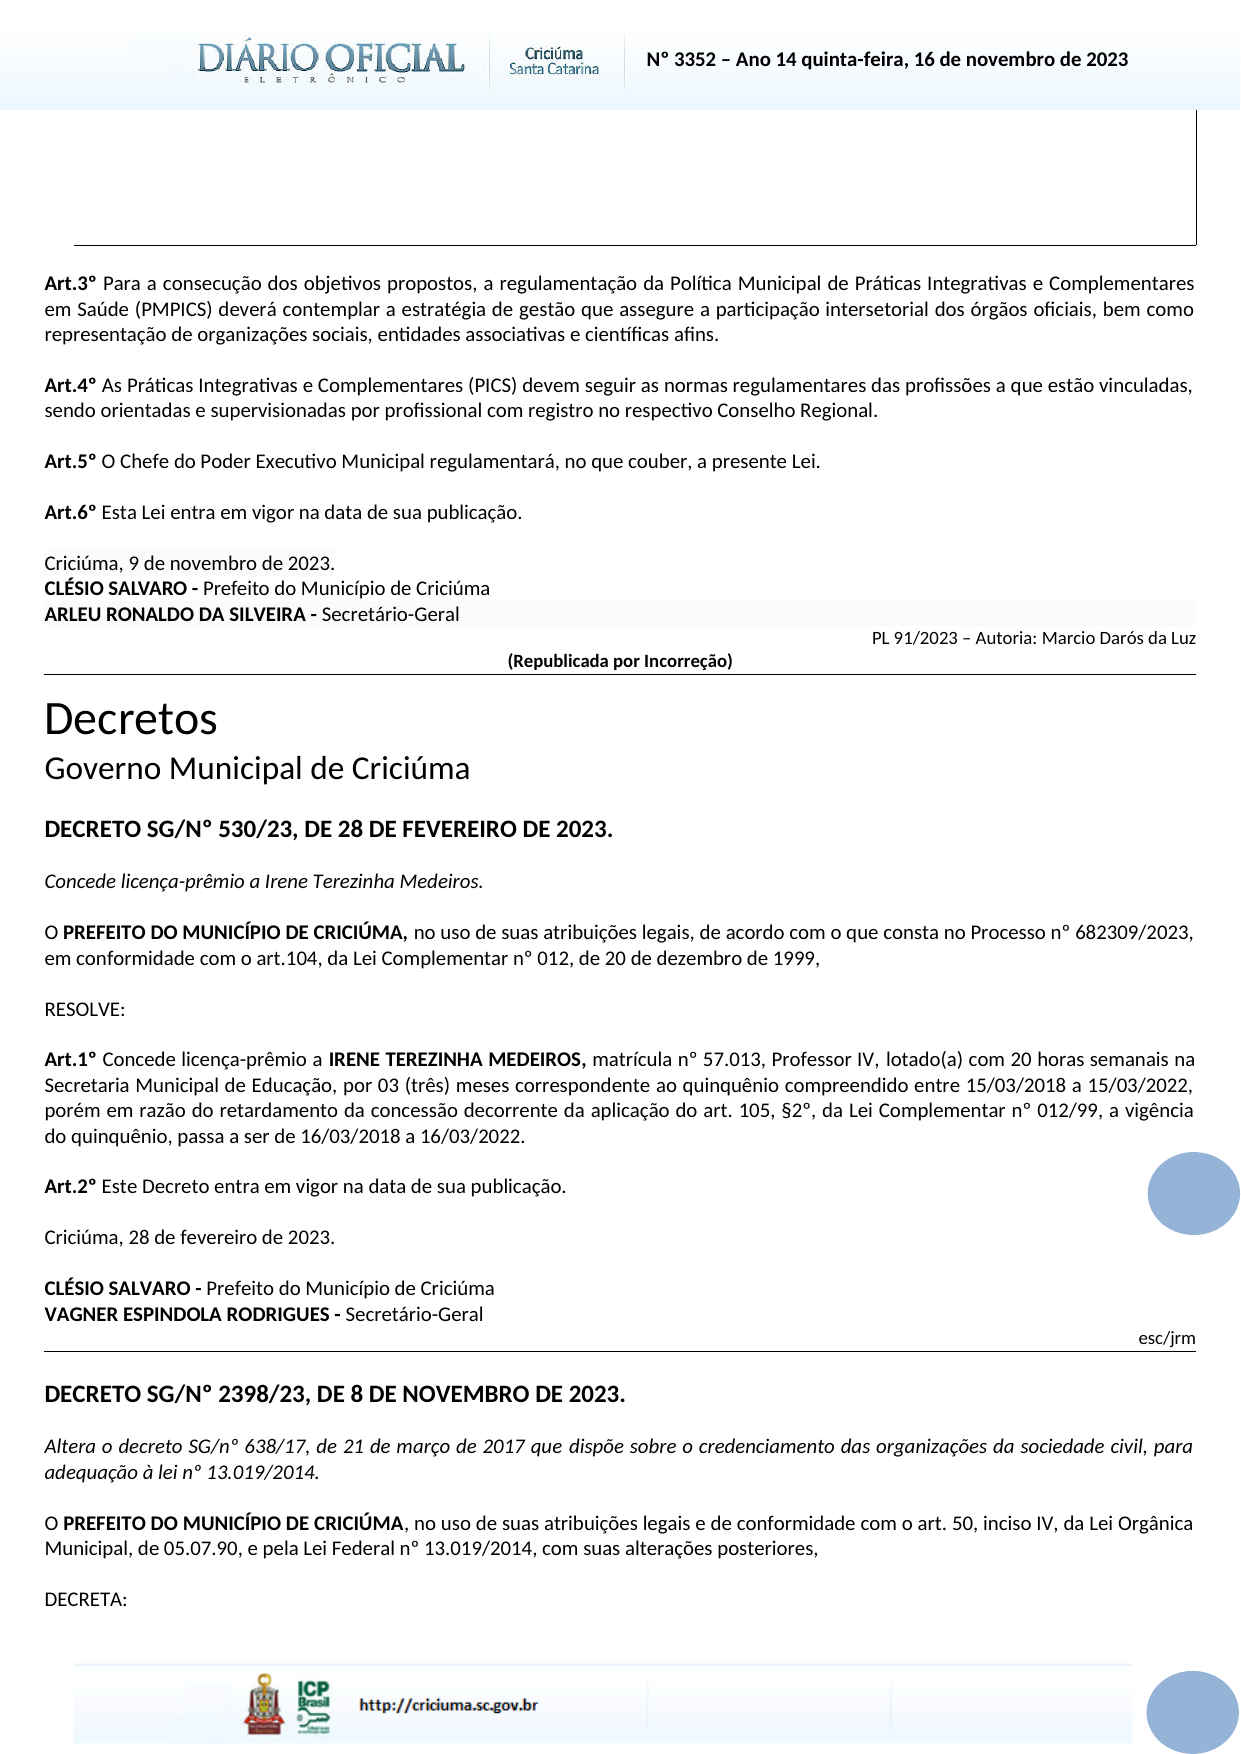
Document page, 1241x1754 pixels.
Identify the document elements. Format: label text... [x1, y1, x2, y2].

text esc/jrm [44, 1326, 1196, 1351]
text CLÉSIO SALVARO - Prefeito do Município de Criciúma [44, 576, 1196, 601]
text DECRETA: [44, 1586, 1196, 1612]
text DECRETO SG/Nº 2398/23, DE 8 DE NOVEMBRO DE 2023. [44, 1378, 1196, 1408]
text ARLEU RONALDO DA SILVEIRA - Secretário-Geral [44, 601, 1196, 626]
text (Republicada por Incorreção) [44, 649, 1196, 674]
text Art.2º Este Decreto entra em vigor na data de sua publicação. [44, 1174, 1152, 1199]
text Art.3º Para a consecução dos objetivos propostos, a regulamentação da Política Municipal de Práticas Integrativas e Complementares em Saúde (PMPICS) deverá contemplar a estratégia de gestão que assegure a participação intersetorial dos órgãos oficiais, bem como representação de organizações sociais, entidades associativas e científicas afins. [44, 271, 1196, 347]
text PL 91/2023 – Autoria: Marcio Darós da Luz [44, 626, 1196, 649]
text Art.1º Concede licença-prêmio a IRENE TEREZINHA MEDEIROS, matrícula nº 57.013, Professor IV, lotado(a) com 20 horas semanais na Secretaria Municipal de Educação, por 03 (três) meses correspondente ao quinquênio compreendido entre 15/03/2018 a 15/03/2022, porém em razão do retardamento da concessão decorrente da aplicação do art. 105, §2º, da Lei Complementar nº 012/99, a vigência do quinquênio, passa a ser de 16/03/2018 a 16/03/2022. [44, 1047, 1196, 1148]
text O PREFEITO DO MUNICÍPIO DE CRICIÚMA, no uso de suas atribuições legais, de acordo com o que consta no Processo nº 682309/2023, em conformidade com o art.104, da Lei Complementar nº 012, de 20 de dezembro de 1999, [44, 919, 1196, 970]
text Criciúma, 28 de fevereiro de 2023. [44, 1224, 1196, 1250]
text Art.6º Esta Lei entra em vigor na data de sua publicação. [44, 499, 1196, 525]
text DECRETO SG/Nº 530/23, DE 28 DE FEVEREIRO DE 2023. [44, 813, 1196, 843]
text VAGNER ESPINDOLA RODRIGUES - Secretário-Geral [44, 1301, 1240, 1326]
text Art.4º As Práticas Integrativas e Complementares (PICS) devem seguir as normas regulamentares das profissões a que estão vinculadas, sendo orientadas e supervisionadas por profissional com registro no respectivo Conselho Regional. [44, 372, 1196, 423]
text Altera o decreto SG/nº 638/17, de 21 de março de 2017 que dispõe sobre o credenciamento das organizações da sociedade civil, para adequação à lei nº 13.019/2014. [44, 1434, 1196, 1484]
text Decretos [44, 688, 1196, 747]
text Governo Municipal de Criciúma [44, 747, 1196, 787]
text RESOLVE: [44, 996, 1196, 1021]
text Criciúma, 9 de novembro de 2023. [44, 550, 1196, 576]
text Concede licença-prêmio a Irene Terezinha Medeiros. [44, 869, 1196, 894]
text Art.5º O Chefe do Poder Executivo Municipal regulamentará, no que couber, a presente Lei. [44, 448, 1196, 474]
text O PREFEITO DO MUNICÍPIO DE CRICIÚMA, no uso de suas atribuições legais e de conformidade com o art. 50, inciso IV, da Lei Orgânica Municipal, de 05.07.90, e pela Lei Federal nº 13.019/2014, com suas alterações posteriores, [44, 1510, 1196, 1561]
text CLÉSIO SALVARO - Prefeito do Município de Criciúma [44, 1275, 1240, 1301]
